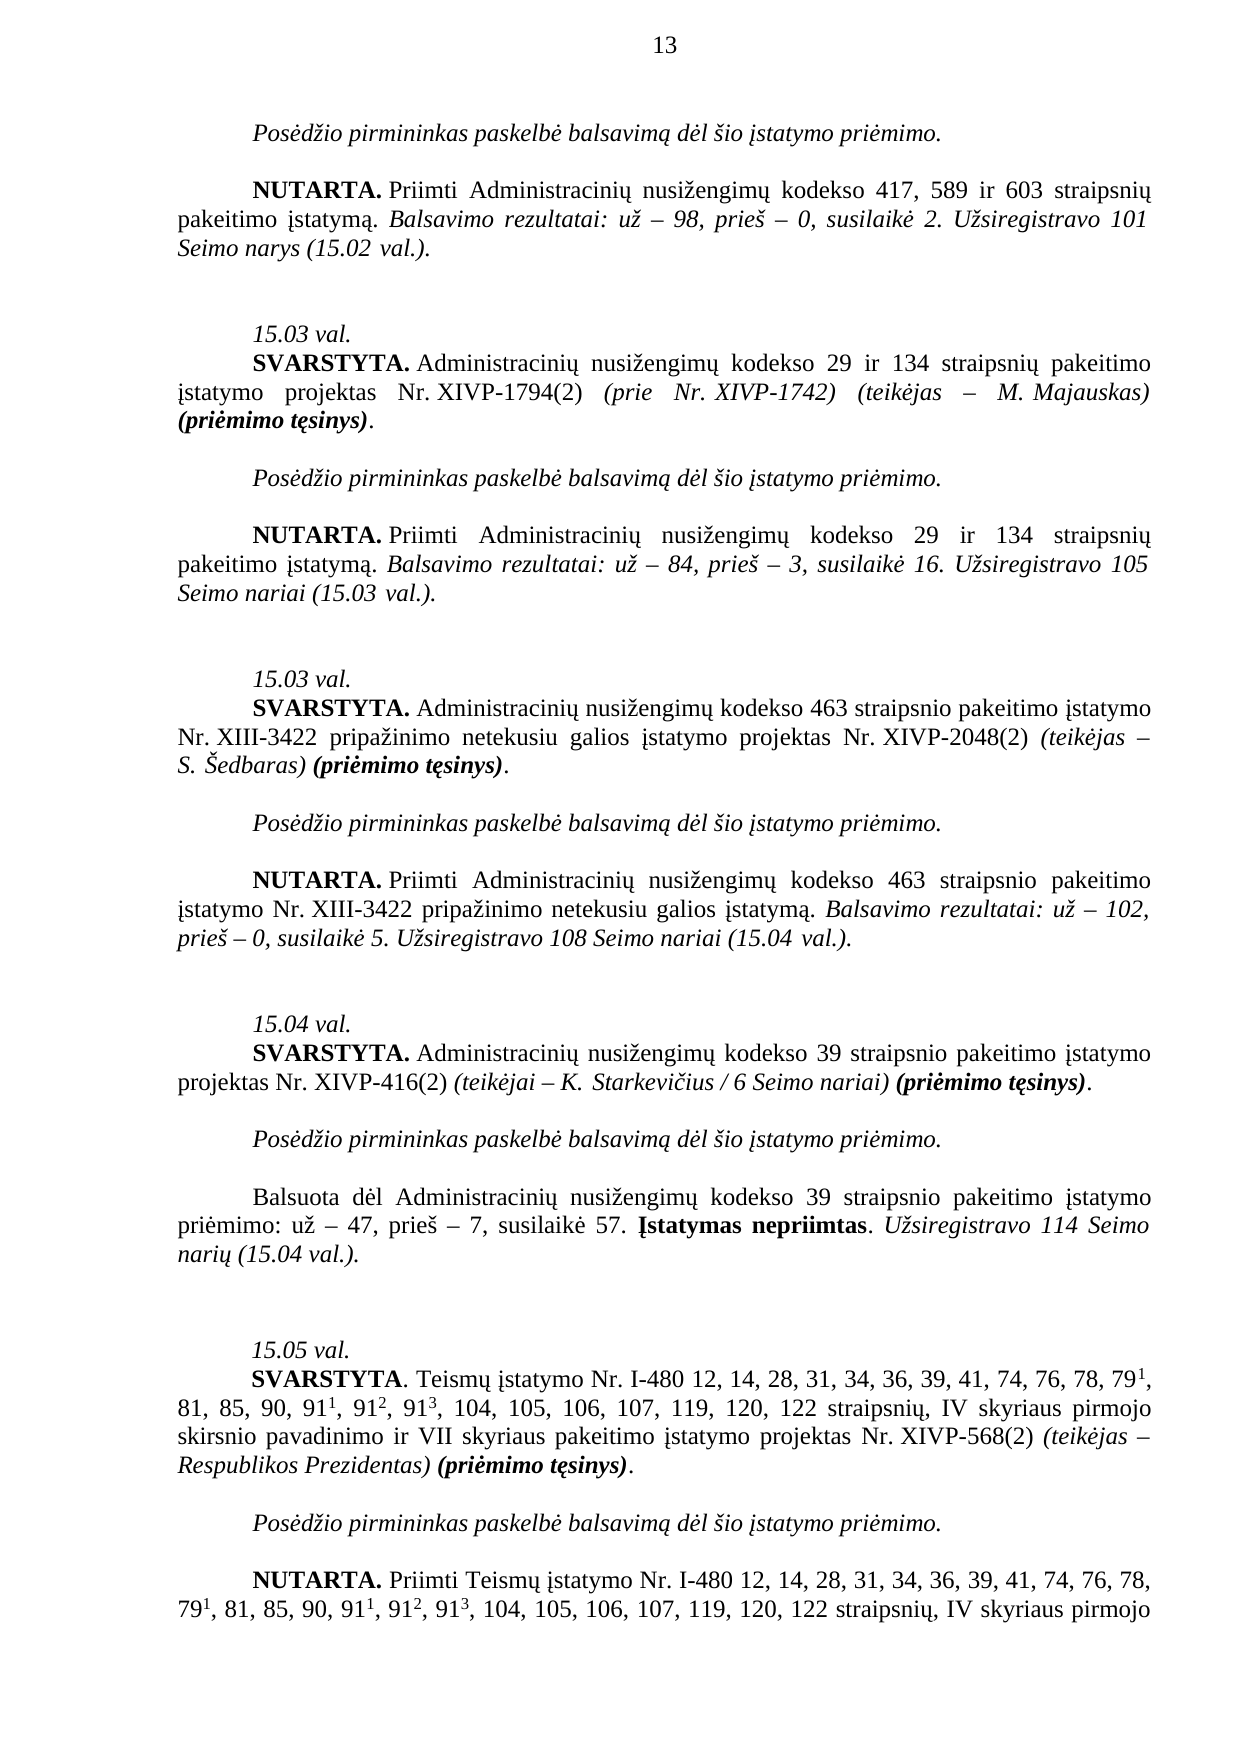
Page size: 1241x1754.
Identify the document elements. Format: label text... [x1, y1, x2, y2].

text 15.05 val. [177, 1335, 1152, 1364]
text Posėdžio pirmininkas paskelbė balsavimą dėl šio įstatymo priėmimo. [177, 1124, 1152, 1153]
text Posėdžio pirmininkas paskelbė balsavimą dėl šio įstatymo priėmimo. [177, 463, 1152, 492]
text NUTARTA. Priimti Teismų įstatymo Nr. I-480 12, 14, 28, 31, 34, 36, 39, 41, 74, 76, 78, 791, 81, 85, 90, 911, 912, 913, 104, 105, 106, 107, 119, 120, 122 straipsnių, IV skyriaus pirmojo [177, 1565, 1152, 1623]
text Posėdžio pirmininkas paskelbė balsavimą dėl šio įstatymo priėmimo. [177, 808, 1152, 837]
text SVARSTYTA. Administracinių nusižengimų kodekso 39 straipsnio pakeitimo įstatymo projektas Nr. XIVP-416(2) (teikėjai – K. Starkevičius / 6 Seimo nariai) (priėmimo tęsinys). [177, 1038, 1152, 1096]
text SVARSTYTA. Administracinių nusižengimų kodekso 29 ir 134 straipsnių pakeitimo įstatymo projektas Nr. XIVP-1794(2) (prie Nr. XIVP-1742) (teikėjas – M. Majauskas) (priėmimo tęsinys). [177, 348, 1152, 434]
text NUTARTA. Priimti Administracinių nusižengimų kodekso 463 straipsnio pakeitimo įstatymo Nr. XIII-3422 pripažinimo netekusiu galios įstatymą. Balsavimo rezultatai: už – 102, prieš – 0, susilaikė 5. Užsiregistravo 108 Seimo nariai (15.04 val.). [177, 866, 1152, 952]
text 15.04 val. [177, 1009, 1152, 1038]
text 15.03 val. [177, 319, 1152, 348]
text Posėdžio pirmininkas paskelbė balsavimą dėl šio įstatymo priėmimo. [177, 1508, 1152, 1536]
text NUTARTA. Priimti Administracinių nusižengimų kodekso 417, 589 ir 603 straipsnių pakeitimo įstatymą. Balsavimo rezultatai: už – 98, prieš – 0, susilaikė 2. Užsiregistravo 101 Seimo narys (15.02 val.). [177, 176, 1152, 262]
text SVARSTYTA. Administracinių nusižengimų kodekso 463 straipsnio pakeitimo įstatymo Nr. XIII-3422 pripažinimo netekusiu galios įstatymo projektas Nr. XIVP-2048(2) (teikėjas – S. Šedbaras) (priėmimo tęsinys). [177, 693, 1152, 779]
text Posėdžio pirmininkas paskelbė balsavimą dėl šio įstatymo priėmimo. [177, 118, 1152, 147]
text Balsuota dėl Administracinių nusižengimų kodekso 39 straipsnio pakeitimo įstatymo priėmimo: už – 47, prieš – 7, susilaikė 57. Įstatymas nepriimtas. Užsiregistravo 114 Seimo narių (15.04 val.). [177, 1182, 1152, 1268]
text 15.03 val. [177, 664, 1152, 693]
text NUTARTA. Priimti Administracinių nusižengimų kodekso 29 ir 134 straipsnių pakeitimo įstatymą. Balsavimo rezultatai: už – 84, prieš – 3, susilaikė 16. Užsiregistravo 105 Seimo nariai (15.03 val.). [177, 521, 1152, 607]
text SVARSTYTA. Teismų įstatymo Nr. I-480 12, 14, 28, 31, 34, 36, 39, 41, 74, 76, 78, 791, 81, 85, 90, 911, 912, 913, 104, 105, 106, 107, 119, 120, 122 straipsnių, IV skyriaus pirmojo skirsnio pavadinimo ir VII skyriaus pakeitimo įstatymo projektas Nr. XIVP-568(2) (teikėjas – Respublikos Prezidentas) (priėmimo tęsinys). [177, 1364, 1152, 1479]
